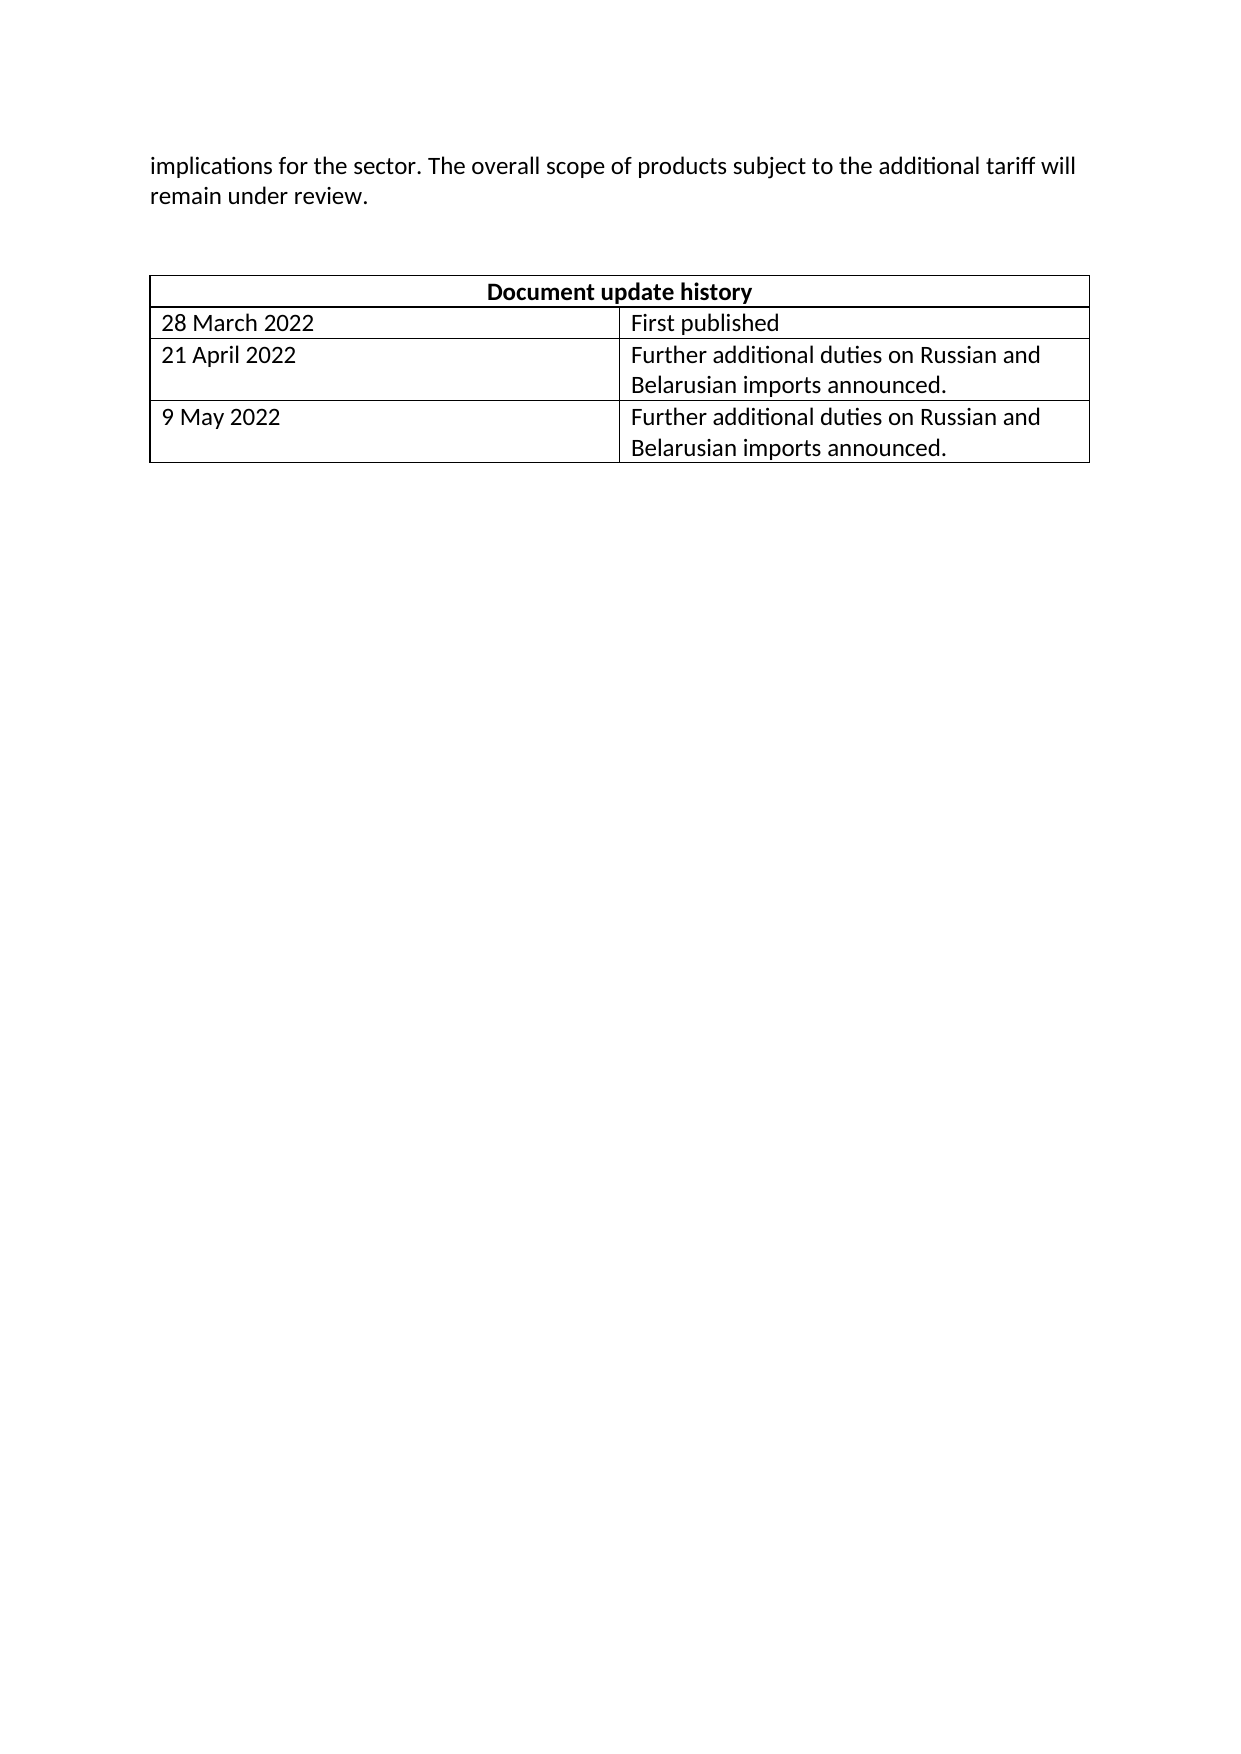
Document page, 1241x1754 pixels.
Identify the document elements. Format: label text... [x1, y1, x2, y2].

table_cell 21 April 2022 [151, 339, 619, 400]
table_header Document update history [151, 276, 1089, 306]
table_cell Further additional duties on Russian and Belarusian imports announced. [620, 401, 1089, 462]
table_cell First published [620, 308, 1089, 338]
table_cell Further additional duties on Russian and Belarusian imports announced. [620, 339, 1089, 400]
table_cell 9 May 2022 [151, 401, 619, 462]
table_cell 28 March 2022 [151, 308, 619, 338]
text implications for the sector. The overall scope of products subject to the additional tariff will remain under review. [150, 150, 1090, 211]
